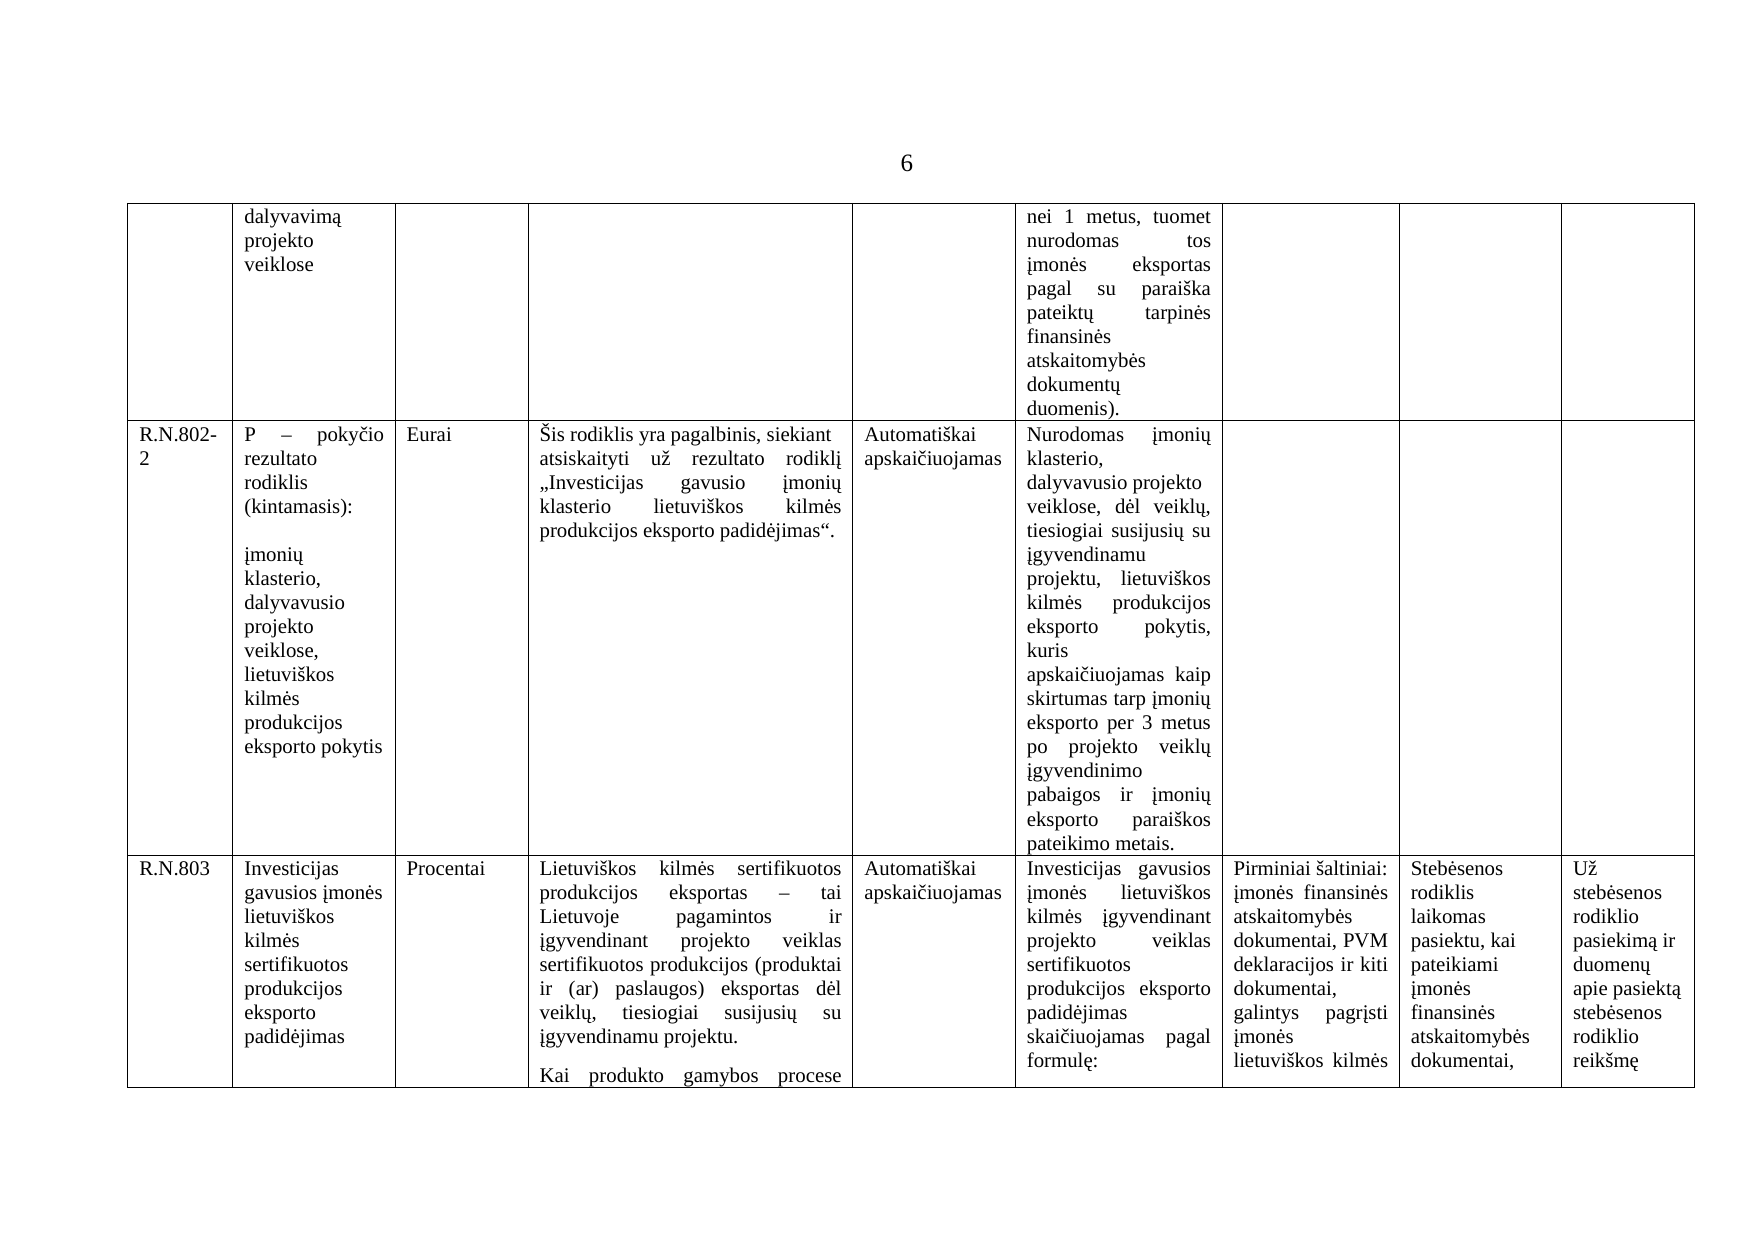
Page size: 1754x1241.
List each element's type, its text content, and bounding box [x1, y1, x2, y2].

table_cell nei 1 metus, tuomet nurodomas tos įmonės eksportas pagal su paraiška pateiktų tarpinės finansinės atskaitomybės dokumentų duomenis). [1016, 204, 1222, 420]
table_cell Investicijas gavusios įmonės lietuviškos kilmės įgyvendinant projekto veiklas sertifikuotos produkcijos eksporto padidėjimas skaičiuojamas pagal formulę: [1016, 856, 1222, 1087]
table_cell Lietuviškos kilmės sertifikuotos produkcijos eksportas – tai Lietuvoje pagamintos ir įgyvendinant projekto veiklas sertifikuotos produkcijos (produktai ir (ar) paslaugos) eksportas dėl veiklų, tiesiogiai susijusių su įgyvendinamu projektu. Kai produkto gamybos procese [529, 856, 852, 1087]
table_cell [1562, 204, 1694, 420]
table_cell [1400, 421, 1561, 854]
table_cell Eurai [396, 421, 528, 854]
table_cell Šis rodiklis yra pagalbinis, siekiant atsiskaityti už rezultato rodiklį „Investicijas gavusio įmonių klasterio lietuviškos kilmės produkcijos eksporto padidėjimas“. [529, 421, 852, 854]
table_cell Už stebėsenos rodiklio pasiekimą ir duomenų apie pasiektą stebėsenos rodiklio reikšmę [1562, 856, 1694, 1087]
table_cell Automatiškai apskaičiuojamas [853, 856, 1015, 1087]
table_cell [1400, 204, 1561, 420]
table_cell [396, 204, 528, 420]
table_cell [1223, 204, 1399, 420]
table_cell Automatiškai apskaičiuojamas [853, 421, 1015, 854]
table_cell R.N.803 [128, 856, 232, 1087]
table_cell [529, 204, 852, 420]
table_cell Stebėsenos rodiklis laikomas pasiektu, kai pateikiami įmonės finansinės atskaitomybės dokumentai, [1400, 856, 1561, 1087]
table_cell Pirminiai šaltiniai: įmonės finansinės atskaitomybės dokumentai, PVM deklaracijos ir kiti dokumentai, galintys pagrįsti įmonės lietuviškos kilmės [1223, 856, 1399, 1087]
table_cell Nurodomas įmonių klasterio, dalyvavusio projekto veiklose, dėl veiklų, tiesiogiai susijusių su įgyvendinamu projektu, lietuviškos kilmės produkcijos eksporto pokytis, kuris apskaičiuojamas kaip skirtumas tarp įmonių eksporto per 3 metus po projekto veiklų įgyvendinimo pabaigos ir įmonių eksporto paraiškos pateikimo metais. [1016, 421, 1222, 854]
table_cell [853, 204, 1015, 420]
table_cell P – pokyčio rezultato rodiklis (kintamasis): įmonių klasterio, dalyvavusio projekto veiklose, lietuviškos kilmės produkcijos eksporto pokytis [233, 421, 395, 854]
table_cell Investicijas gavusios įmonės lietuviškos kilmės sertifikuotos produkcijos eksporto padidėjimas [233, 856, 395, 1087]
table_cell Procentai [396, 856, 528, 1087]
table_cell dalyvavimą projekto veiklose [233, 204, 395, 420]
table_cell [1562, 421, 1694, 854]
table_cell [128, 204, 232, 420]
table_cell [1223, 421, 1399, 854]
table_cell R.N.802-2 [128, 421, 232, 854]
